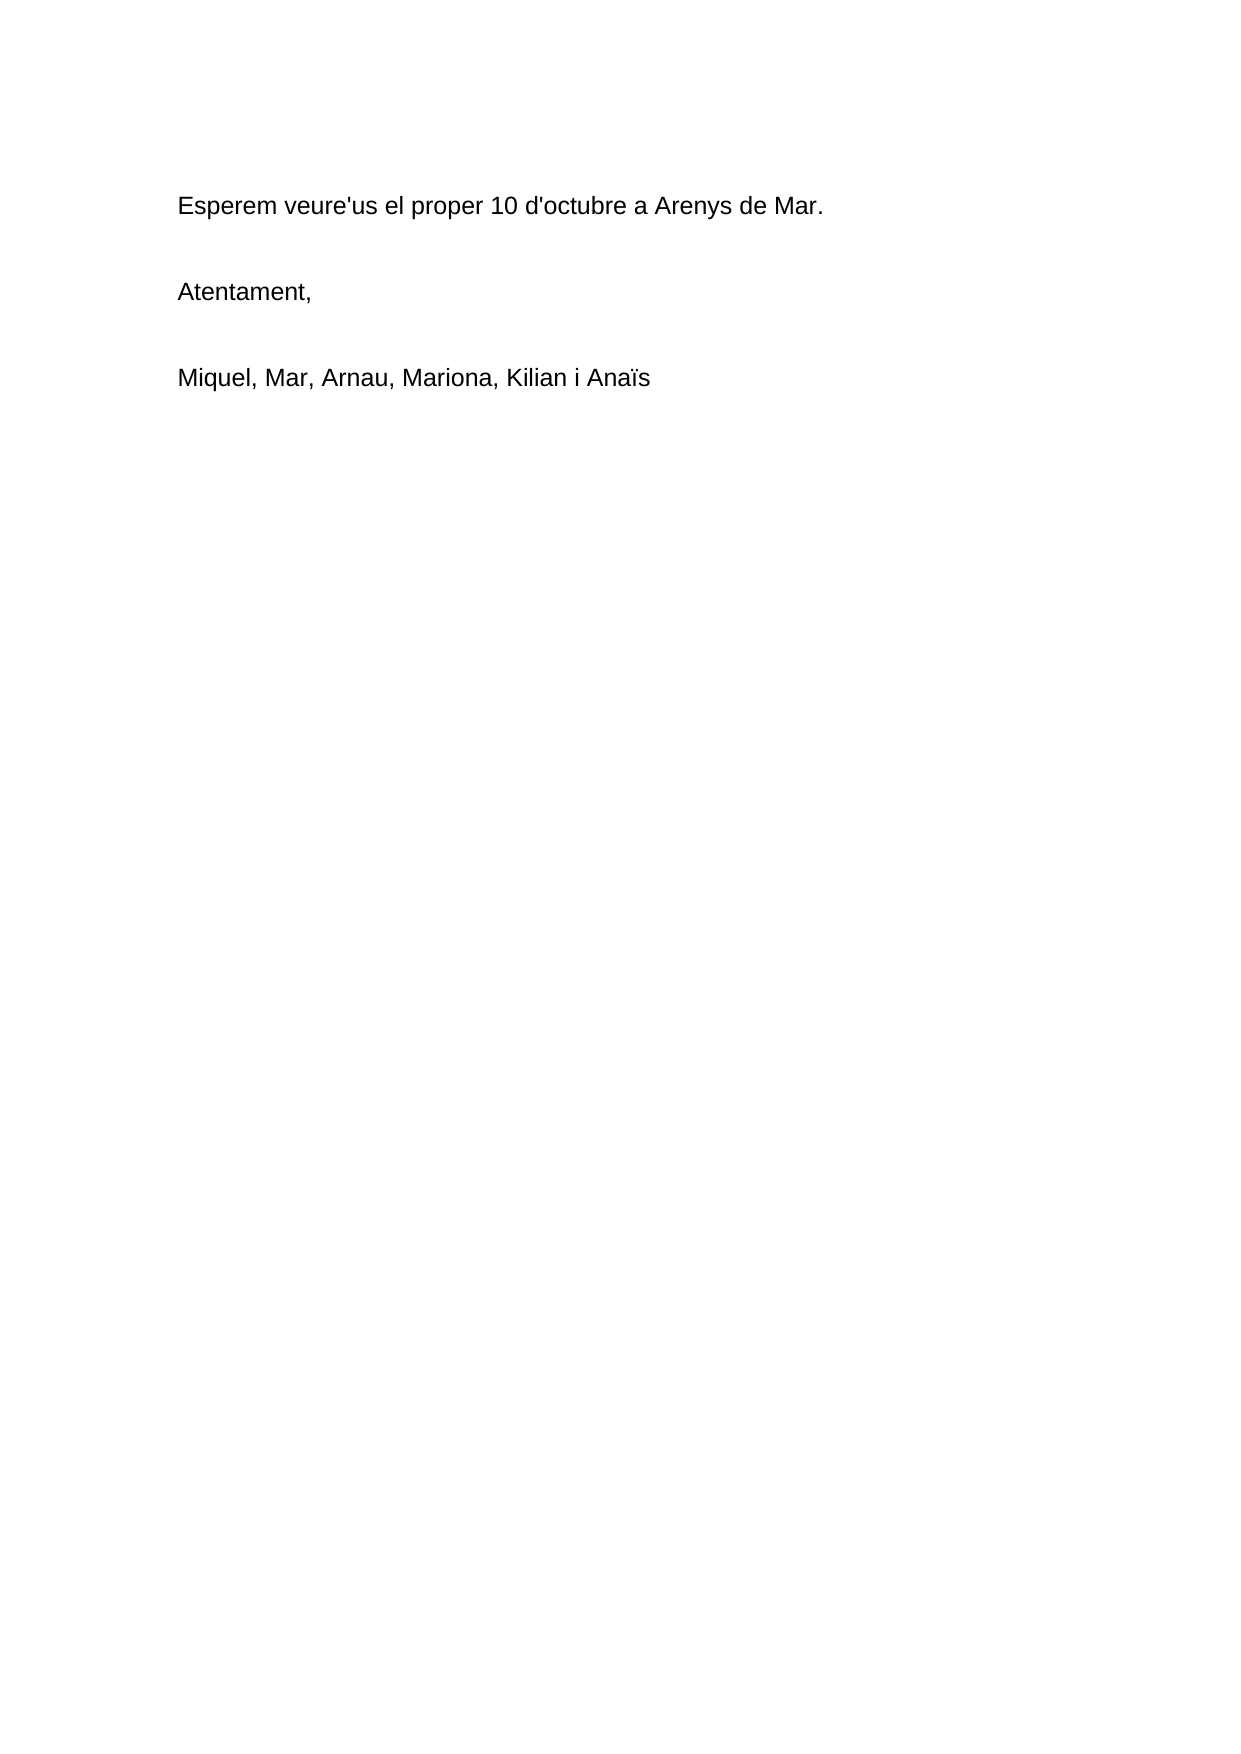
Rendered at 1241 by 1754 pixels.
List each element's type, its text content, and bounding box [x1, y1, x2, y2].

text Miquel, Mar, Arnau, Mariona, Kilian i Anaïs [177, 363, 1063, 392]
text Atentament, [177, 277, 1063, 306]
text Esperem veure'us el proper 10 d'octubre a Arenys de Mar. [177, 191, 1063, 219]
